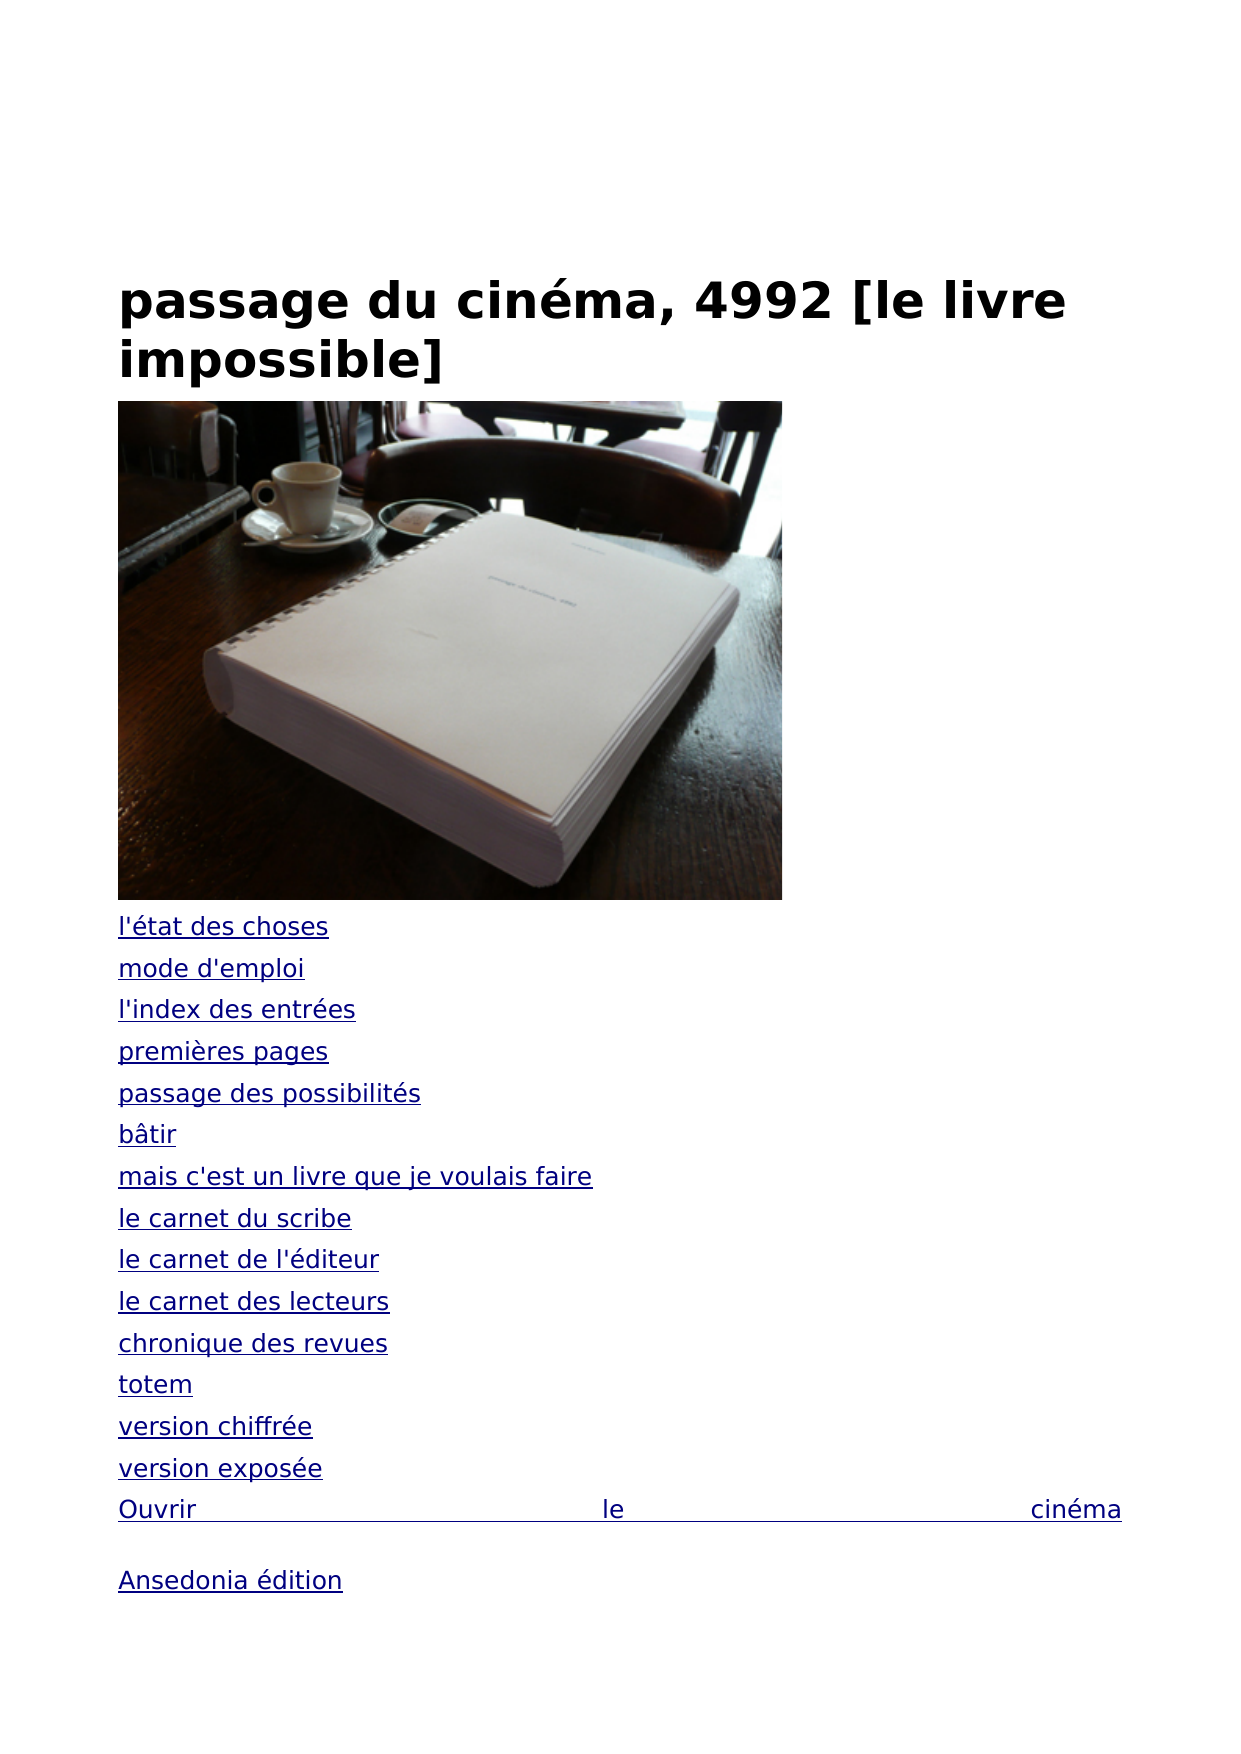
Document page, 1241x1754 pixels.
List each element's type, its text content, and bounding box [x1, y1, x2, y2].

text premières pages [118, 1037, 1122, 1066]
text le carnet des lecteurs [118, 1287, 1122, 1316]
text Ouvrir le cinéma [118, 1496, 1122, 1521]
picture [118, 401, 783, 900]
text Ansedonia édition [118, 1566, 1122, 1596]
text l'état des choses [118, 912, 1122, 941]
text chronique des revues [118, 1329, 1122, 1358]
text version chiffrée [118, 1412, 1122, 1441]
text version exposée [118, 1454, 1122, 1483]
text le carnet du scribe [118, 1204, 1122, 1233]
text totem [118, 1371, 1122, 1400]
text l'index des entrées [118, 996, 1122, 1025]
text mais c'est un livre que je voulais faire [118, 1162, 1122, 1191]
text mode d'emploi [118, 954, 1122, 983]
subtitle passage du cinéma, 4992 [le livre impossible] [118, 272, 1122, 389]
text passage des possibilités [118, 1079, 1122, 1108]
text bâtir [118, 1121, 1122, 1150]
text [118, 1522, 1122, 1554]
text le carnet de l'éditeur [118, 1246, 1122, 1275]
